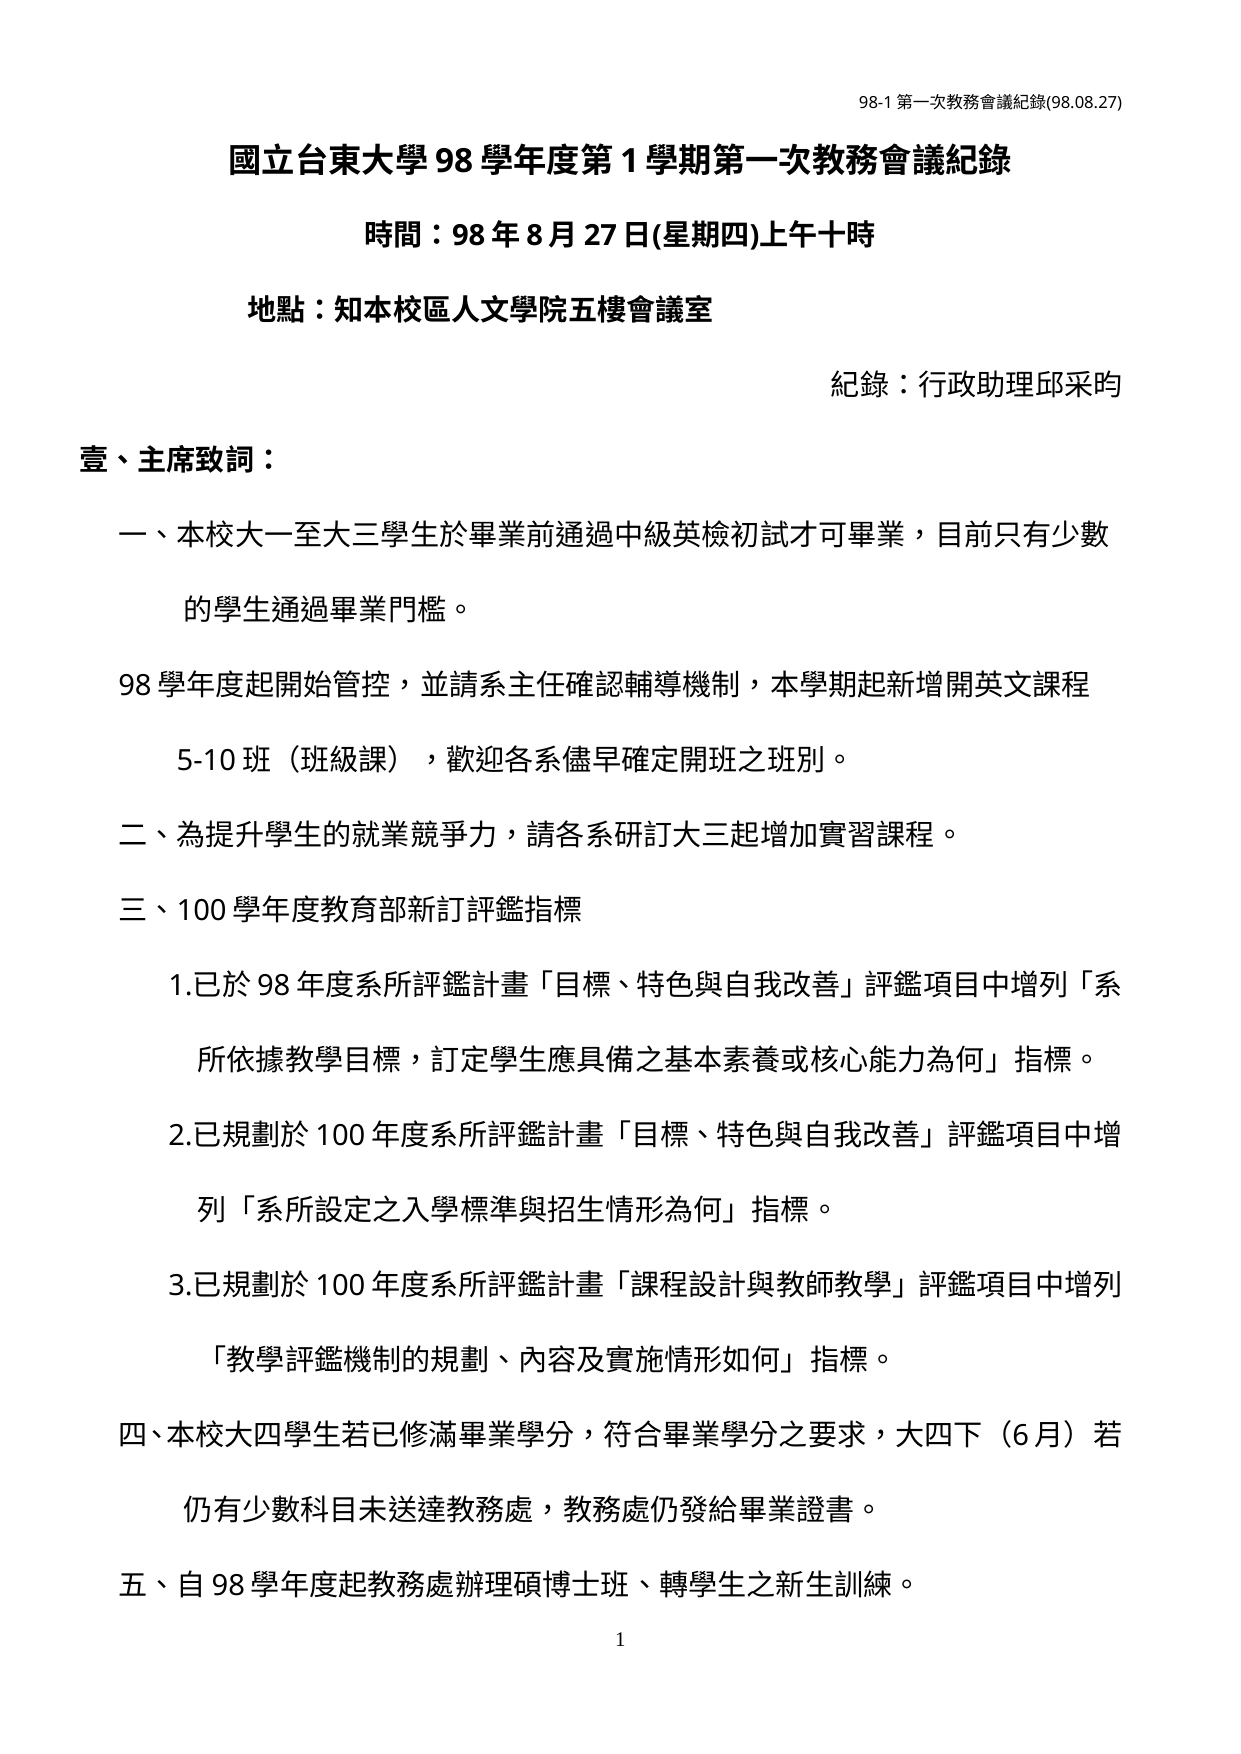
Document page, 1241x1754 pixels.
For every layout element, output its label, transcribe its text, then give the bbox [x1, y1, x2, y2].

text 一、本校大一至大三學生於畢業前通過中級英檢初試才可畢業，目前只有少數的學生通過畢業門檻。 [118, 495, 1122, 645]
text 2.已規劃於100年度系所評鑑計畫「目標、特色與自我改善」評鑑項目中增列「系所設定之入學標準與招生情形為何」指標。 [168, 1095, 1122, 1245]
text 1.已於98年度系所評鑑計畫「目標、特色與自我改善」評鑑項目中增列「系所依據教學目標，訂定學生應具備之基本素養或核心能力為何」指標。 [168, 945, 1122, 1095]
text 紀錄：行政助理邱采昀 [118, 345, 1122, 420]
text 3.已規劃於100年度系所評鑑計畫「課程設計與教師教學」評鑑項目中增列「教學評鑑機制的規劃、內容及實施情形如何」指標。 [168, 1245, 1122, 1395]
text 二、為提升學生的就業競爭力，請各系研訂大三起增加實習課程。 [118, 795, 1122, 870]
text 四、本校大四學生若已修滿畢業學分，符合畢業學分之要求，大四下（6月）若仍有少數科目未送達教務處，教務處仍發給畢業證書。 [118, 1395, 1122, 1545]
text 壹、主席致詞： [13, 420, 1122, 495]
text 三、100學年度教育部新訂評鑑指標 [118, 870, 1122, 945]
text 國立台東大學98學年度第1學期第一次教務會議紀錄 [118, 120, 1122, 195]
text 地點：知本校區人文學院五樓會議室 [118, 270, 1122, 345]
text 98學年度起開始管控，並請系主任確認輔導機制，本學期起新增開英文課程5-10班（班級課），歡迎各系儘早確定開班之班別。 [118, 645, 1122, 795]
text 五、自98學年度起教務處辦理碩博士班、轉學生之新生訓練。 [118, 1545, 1122, 1620]
text 時間：98年8月27日(星期四)上午十時 [118, 195, 1122, 270]
